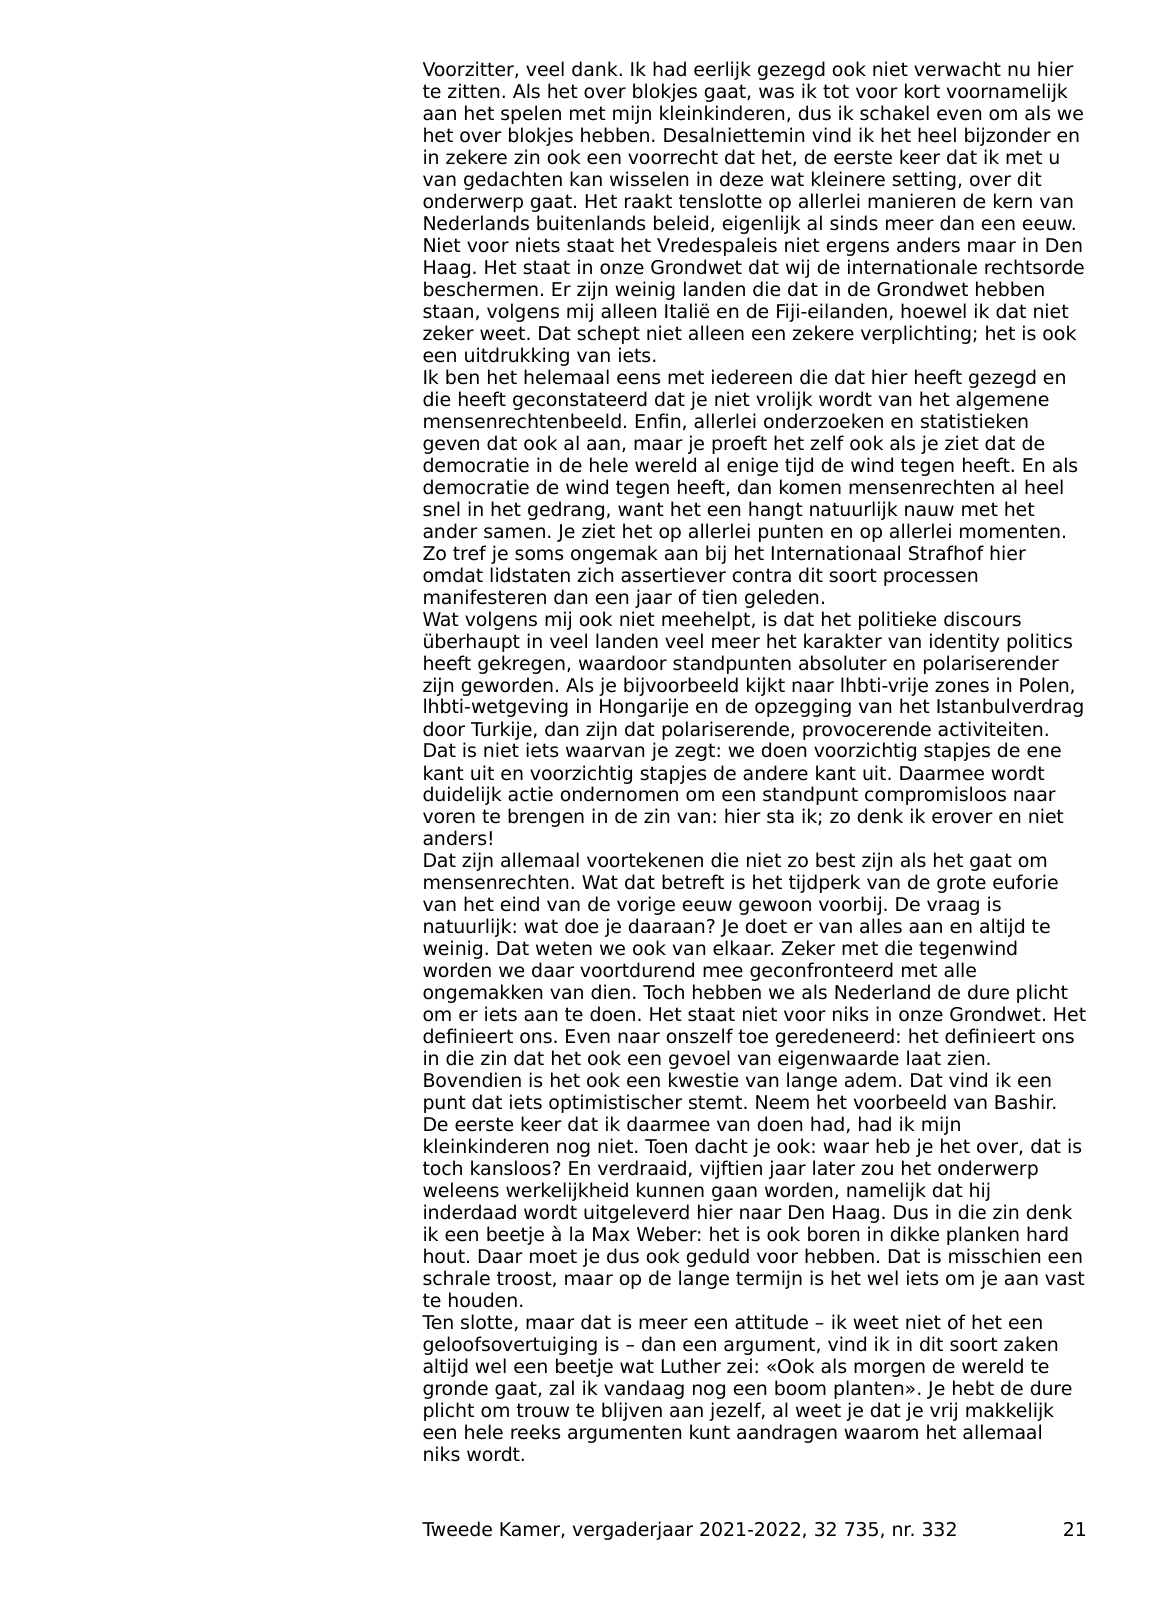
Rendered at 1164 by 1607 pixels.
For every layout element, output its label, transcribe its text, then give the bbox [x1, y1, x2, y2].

text Dat zijn allemaal voortekenen die niet zo best zijn als het gaat om mensenrechten. Wat dat betreft is het tijdperk van de grote euforie van het eind van de vorige eeuw gewoon voorbij. De vraag is natuurlijk: wat doe je daaraan? Je doet er van alles aan en altijd te weinig. Dat weten we ook van elkaar. Zeker met die tegenwind worden we daar voortdurend mee geconfronteerd met alle ongemakken van dien. Toch hebben we als Nederland de dure plicht om er iets aan te doen. Het staat niet voor niks in onze Grondwet. Het definieert ons. Even naar onszelf toe geredeneerd: het definieert ons in die zin dat het ook een gevoel van eigenwaarde laat zien. Bovendien is het ook een kwestie van lange adem. Dat vind ik een punt dat iets optimistischer stemt. Neem het voorbeeld van Bashir. De eerste keer dat ik daarmee van doen had, had ik mijn kleinkinderen nog niet. Toen dacht je ook: waar heb je het over, dat is toch kansloos? En verdraaid, vijftien jaar later zou het onderwerp weleens werkelijkheid kunnen gaan worden, namelijk dat hij inderdaad wordt uitgeleverd hier naar Den Haag. Dus in die zin denk ik een beetje à la Max Weber: het is ook boren in dikke planken hard hout. Daar moet je dus ook geduld voor hebben. Dat is misschien een schrale troost, maar op de lange termijn is het wel iets om je aan vast te houden. [422, 850, 1087, 1312]
text Wat volgens mij ook niet meehelpt, is dat het politieke discours überhaupt in veel landen veel meer het karakter van identity politics heeft gekregen, waardoor standpunten absoluter en polariserender zijn geworden. Als je bijvoorbeeld kijkt naar lhbti-vrije zones in Polen, lhbti-wetgeving in Hongarije en de opzegging van het Istanbulverdrag door Turkije, dan zijn dat polariserende, provocerende activiteiten. Dat is niet iets waarvan je zegt: we doen voorzichtig stapjes de ene kant uit en voorzichtig stapjes de andere kant uit. Daarmee wordt duidelijk actie ondernomen om een standpunt compromisloos naar voren te brengen in de zin van: hier sta ik; zo denk ik erover en niet anders! [422, 608, 1087, 850]
text Ik ben het helemaal eens met iedereen die dat hier heeft gezegd en die heeft geconstateerd dat je niet vrolijk wordt van het algemene mensenrechtenbeeld. Enfin, allerlei onderzoeken en statistieken geven dat ook al aan, maar je proeft het zelf ook als je ziet dat de democratie in de hele wereld al enige tijd de wind tegen heeft. En als democratie de wind tegen heeft, dan komen mensenrechten al heel snel in het gedrang, want het een hangt natuurlijk nauw met het ander samen. Je ziet het op allerlei punten en op allerlei momenten. Zo tref je soms ongemak aan bij het Internationaal Strafhof hier omdat lidstaten zich assertiever contra dit soort processen manifesteren dan een jaar of tien geleden. [422, 367, 1087, 608]
text Ten slotte, maar dat is meer een attitude – ik weet niet of het een geloofsovertuiging is – dan een argument, vind ik in dit soort zaken altijd wel een beetje wat Luther zei: «Ook als morgen de wereld te gronde gaat, zal ik vandaag nog een boom planten». Je hebt de dure plicht om trouw te blijven aan jezelf, al weet je dat je vrij makkelijk een hele reeks argumenten kunt aandragen waarom het allemaal niks wordt. [422, 1312, 1087, 1466]
text Voorzitter, veel dank. Ik had eerlijk gezegd ook niet verwacht nu hier te zitten. Als het over blokjes gaat, was ik tot voor kort voornamelijk aan het spelen met mijn kleinkinderen, dus ik schakel even om als we het over blokjes hebben. Desalniettemin vind ik het heel bijzonder en in zekere zin ook een voorrecht dat het, de eerste keer dat ik met u van gedachten kan wisselen in deze wat kleinere setting, over dit onderwerp gaat. Het raakt tenslotte op allerlei manieren de kern van Nederlands buitenlands beleid, eigenlijk al sinds meer dan een eeuw. Niet voor niets staat het Vredespaleis niet ergens anders maar in Den Haag. Het staat in onze Grondwet dat wij de internationale rechtsorde beschermen. Er zijn weinig landen die dat in de Grondwet hebben staan, volgens mij alleen Italië en de Fiji-eilanden, hoewel ik dat niet zeker weet. Dat schept niet alleen een zekere verplichting; het is ook een uitdrukking van iets. [422, 59, 1087, 367]
